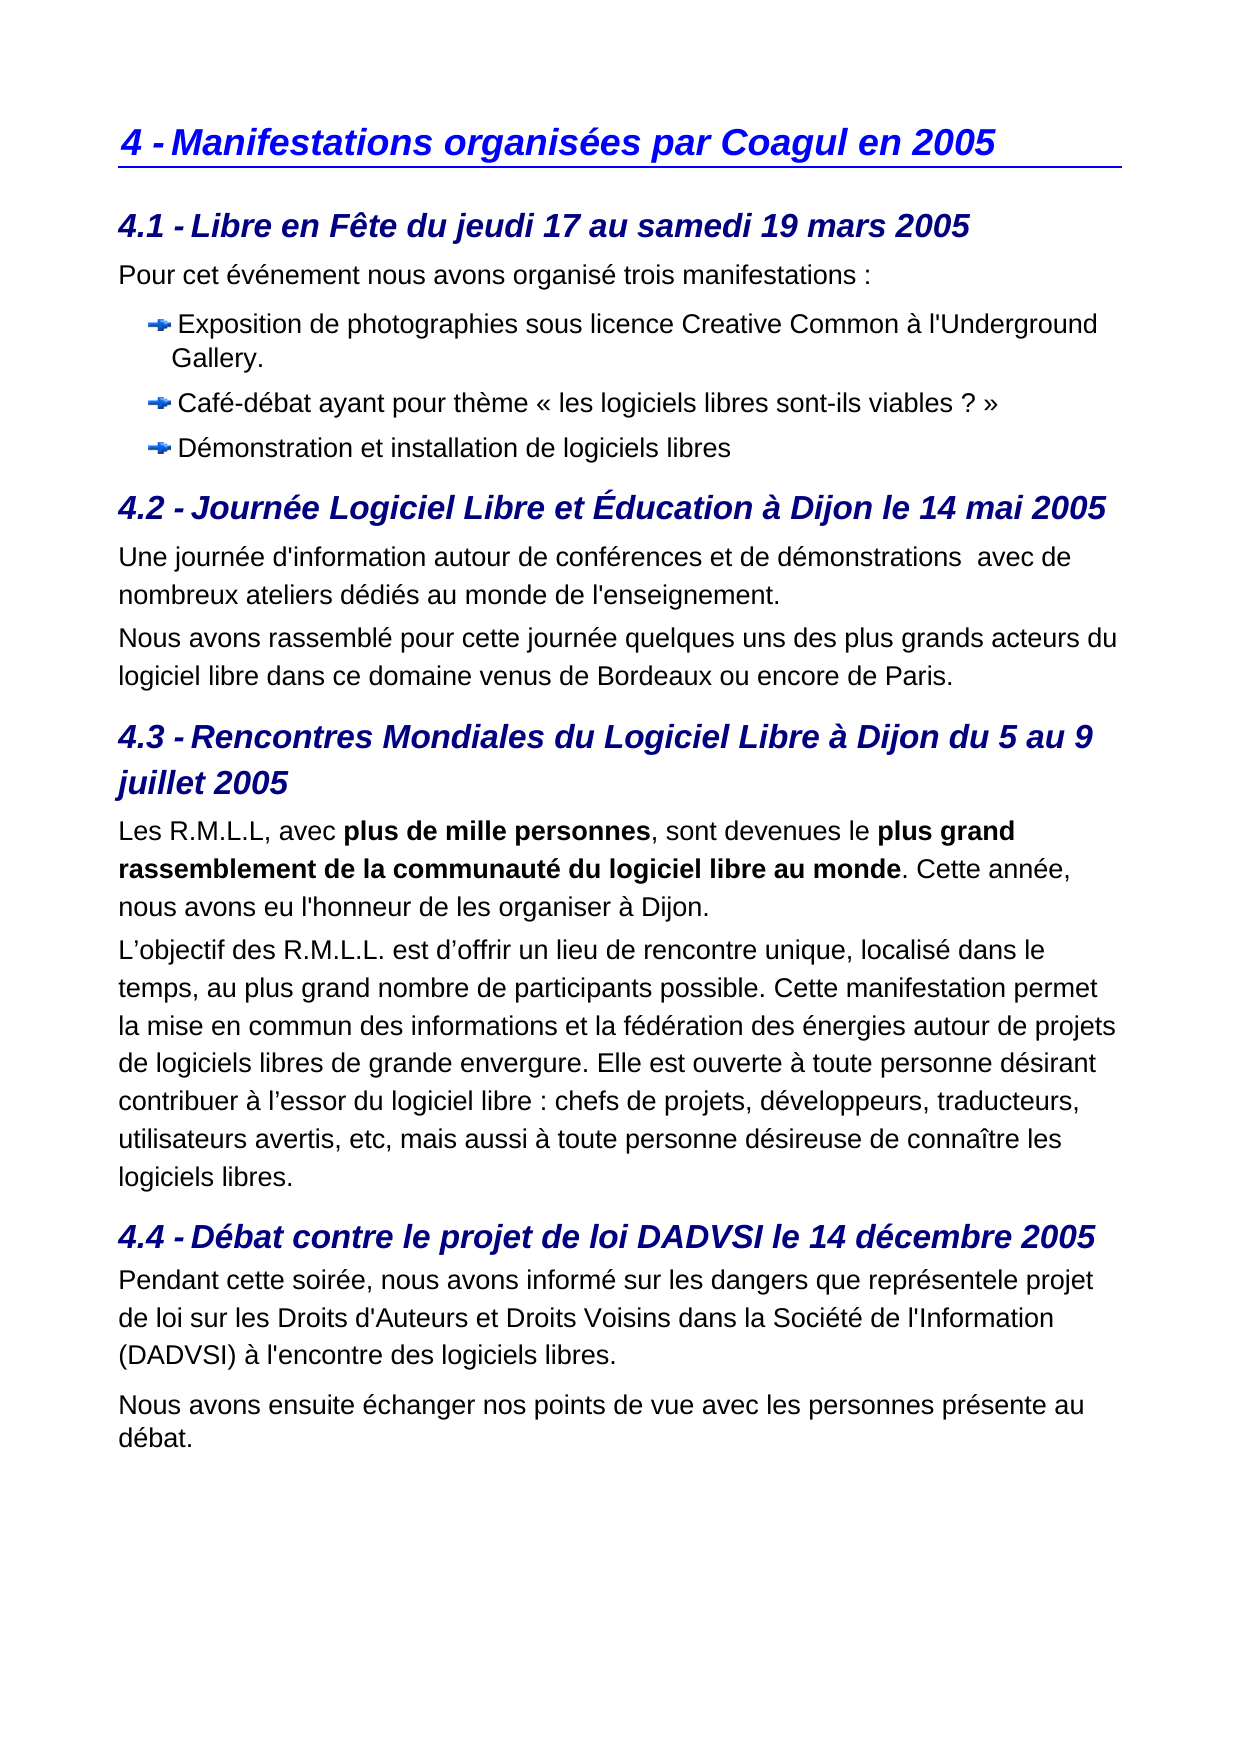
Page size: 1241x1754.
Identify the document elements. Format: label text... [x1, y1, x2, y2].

subtitle Manifestations organisées par Coagul en 2005 [118, 118, 1122, 166]
text Pendant cette soirée, nous avons informé sur les dangers que représentele projet de loi sur les Droits d'Auteurs et Droits Voisins dans la Société de l'Information (DADVSI) à l'encontre des logiciels libres. [118, 1265, 1122, 1370]
text L’objectif des R.M.L.L. est d’offrir un lieu de rencontre unique, localisé dans le temps, au plus grand nombre de participants possible. Cette manifestation permet la mise en commun des informations et la fédération des énergies autour de projets de logiciels libres de grande envergure. Elle est ouverte à toute personne désirant contribuer à l’essor du logiciel libre : chefs de projets, développeurs, traducteurs, utilisateurs avertis, etc, mais aussi à toute personne désireuse de connaître les logiciels libres. [118, 935, 1122, 1192]
list Exposition de photographies sous licence Creative Common à l'Underground Gallery. [148, 309, 1122, 373]
list Café-débat ayant pour thème « les logiciels libres sont-ils viables ? » [148, 388, 1122, 418]
text Les R.M.L.L, avec plus de mille personnes, sont devenues le plus grand rassemblement de la communauté du logiciel libre au monde. Cette année, nous avons eu l'honneur de les organiser à Dijon. [118, 816, 1122, 922]
text Nous avons rassemblé pour cette journée quelques uns des plus grands acteurs du logiciel libre dans ce domaine venus de Bordeaux ou encore de Paris. [118, 623, 1122, 691]
text Pour cet événement nous avons organisé trois manifestations : [118, 260, 1122, 290]
text Une journée d'information autour de conférences et de démonstrations avec de nombreux ateliers dédiés au monde de l'enseignement. [118, 542, 1122, 610]
subtitle Libre en Fête du jeudi 17 au samedi 19 mars 2005 [118, 208, 1122, 245]
list Nous avons ensuite échanger nos points de vue avec les personnes présente au débat. [118, 1390, 1122, 1453]
picture [148, 442, 171, 454]
list Démonstration et installation de logiciels libres [148, 433, 1122, 463]
subtitle Débat contre le projet de loi DADVSI le 14 décembre 2005 [118, 1219, 1122, 1256]
subtitle Rencontres Mondiales du Logiciel Libre à Dijon du 5 au 9 juillet 2005 [118, 718, 1122, 801]
subtitle Journée Logiciel Libre et Éducation à Dijon le 14 mai 2005 [118, 490, 1122, 527]
picture [148, 319, 171, 331]
picture [148, 397, 171, 409]
